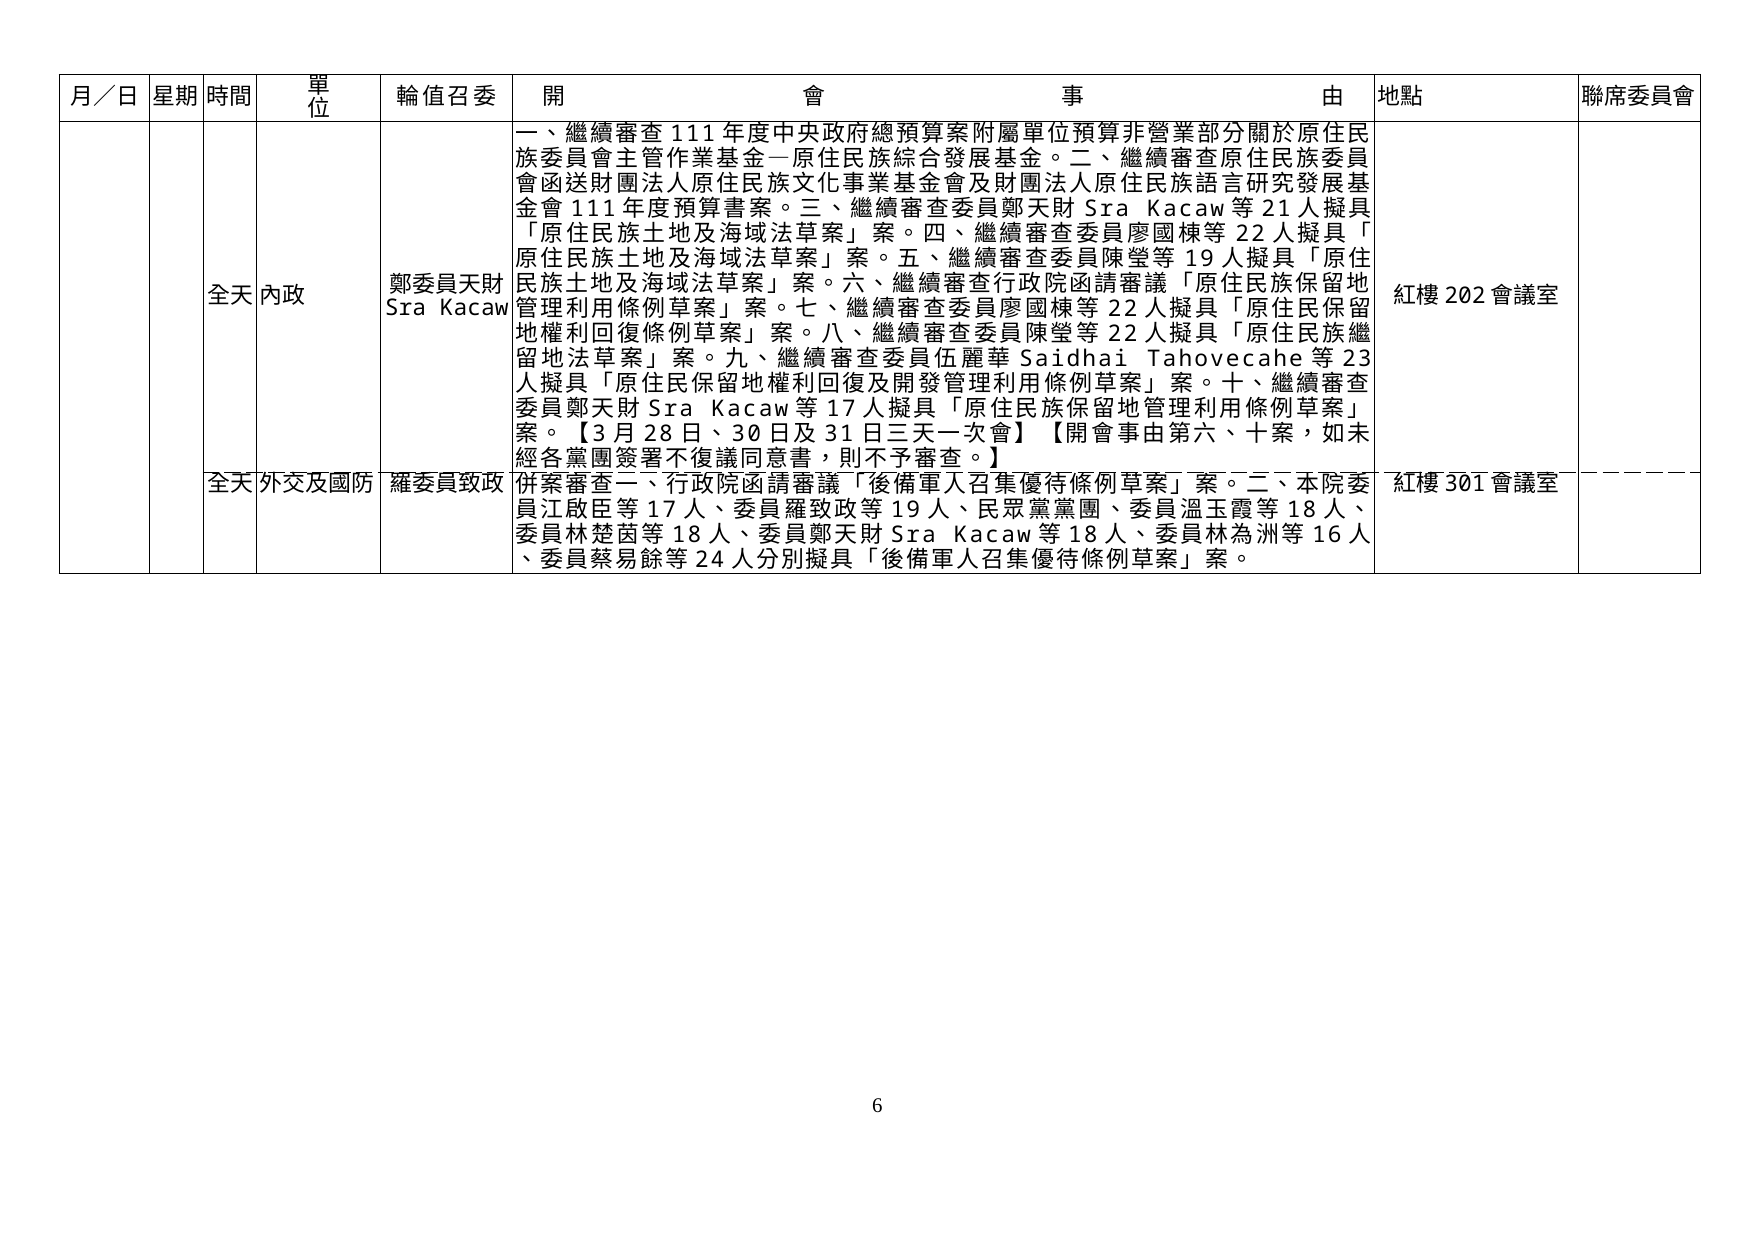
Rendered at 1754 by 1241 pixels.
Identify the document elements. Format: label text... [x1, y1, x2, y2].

table_cell 內政 [257, 122, 380, 472]
table_cell 紅樓202會議室 [1375, 122, 1578, 472]
table_cell 外交及國防 [257, 472, 380, 573]
table_cell [150, 122, 203, 573]
table_cell 併案審查一、行政院函請審議「後備軍人召集優待條例草案」案。二、本院委員江啟臣等17人、委員羅致政等19人、民眾黨黨團、委員溫玉霞等18人、委員林楚茵等18人、委員鄭天財Sra Kacaw等18人、委員林為洲等16人、委員蔡易餘等24人分別擬具「後備軍人召集優待條例草案」案。 [513, 472, 1374, 573]
table_header 聯席委員會 [1579, 75, 1700, 121]
table_header 時間 [204, 75, 256, 121]
table_header 地點 [1375, 75, 1578, 121]
table_header 單 位 [257, 75, 380, 121]
table_cell 鄭委員天財 Sra Kacaw [381, 122, 512, 472]
table_header 月／日 [60, 75, 149, 121]
table_cell [60, 122, 149, 573]
table_cell 全天 [204, 472, 256, 573]
table_cell [1579, 472, 1700, 573]
table_cell 羅委員致政 [381, 472, 512, 573]
table_header 開會事由 [513, 75, 1374, 121]
table_header 星期 [150, 75, 203, 121]
table_cell 全天 [204, 122, 256, 472]
table_cell 紅樓301會議室 [1375, 472, 1578, 573]
table_cell 一、繼續審查111年度中央政府總預算案附屬單位預算非營業部分關於原住民族委員會主管作業基金—原住民族綜合發展基金。二、繼續審查原住民族委員會函送財團法人原住民族文化事業基金會及財團法人原住民族語言研究發展基金會111年度預算書案。三、繼續審查委員鄭天財Sra Kacaw等21人擬具「原住民族土地及海域法草案」案。四、繼續審查委員廖國棟等22人擬具「原住民族土地及海域法草案」案。五、繼續審查委員陳瑩等19人擬具「原住民族土地及海域法草案」案。六、繼續審查行政院函請審議「原住民族保留地管理利用條例草案」案。七、繼續審查委員廖國棟等22人擬具「原住民保留地權利回復條例草案」案。八、繼續審查委員陳瑩等22人擬具「原住民族繼留地法草案」案。九、繼續審查委員伍麗華Saidhai Tahovecahe等23人擬具「原住民保留地權利回復及開發管理利用條例草案」案。十、繼續審查委員鄭天財Sra Kacaw等17人擬具「原住民族保留地管理利用條例草案」案。【3月28日、30日及31日三天一次會】【開會事由第六、十案，如未經各黨團簽署不復議同意書，則不予審查。】 [513, 122, 1374, 472]
table_header 輪值召委 [381, 75, 512, 121]
table_cell [1579, 122, 1700, 472]
